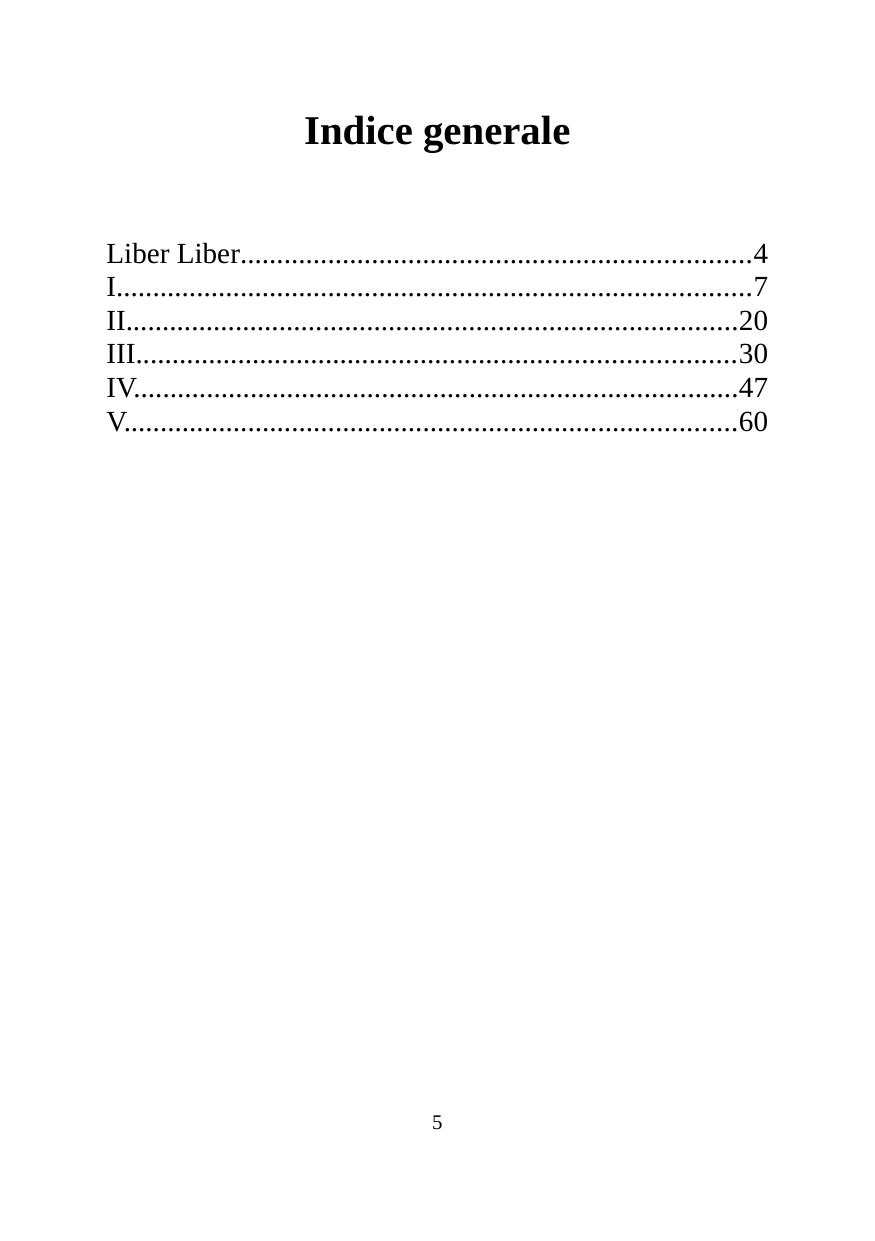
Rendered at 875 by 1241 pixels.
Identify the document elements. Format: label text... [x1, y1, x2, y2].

text III. 30 [106, 337, 768, 370]
text Liber Liber 4 [106, 236, 768, 269]
text I. 7 [106, 269, 768, 303]
text II. 20 [106, 303, 768, 337]
text V. 60 [106, 404, 768, 437]
subtitle Indice generale [106, 106, 768, 153]
text IV. 47 [106, 370, 768, 404]
